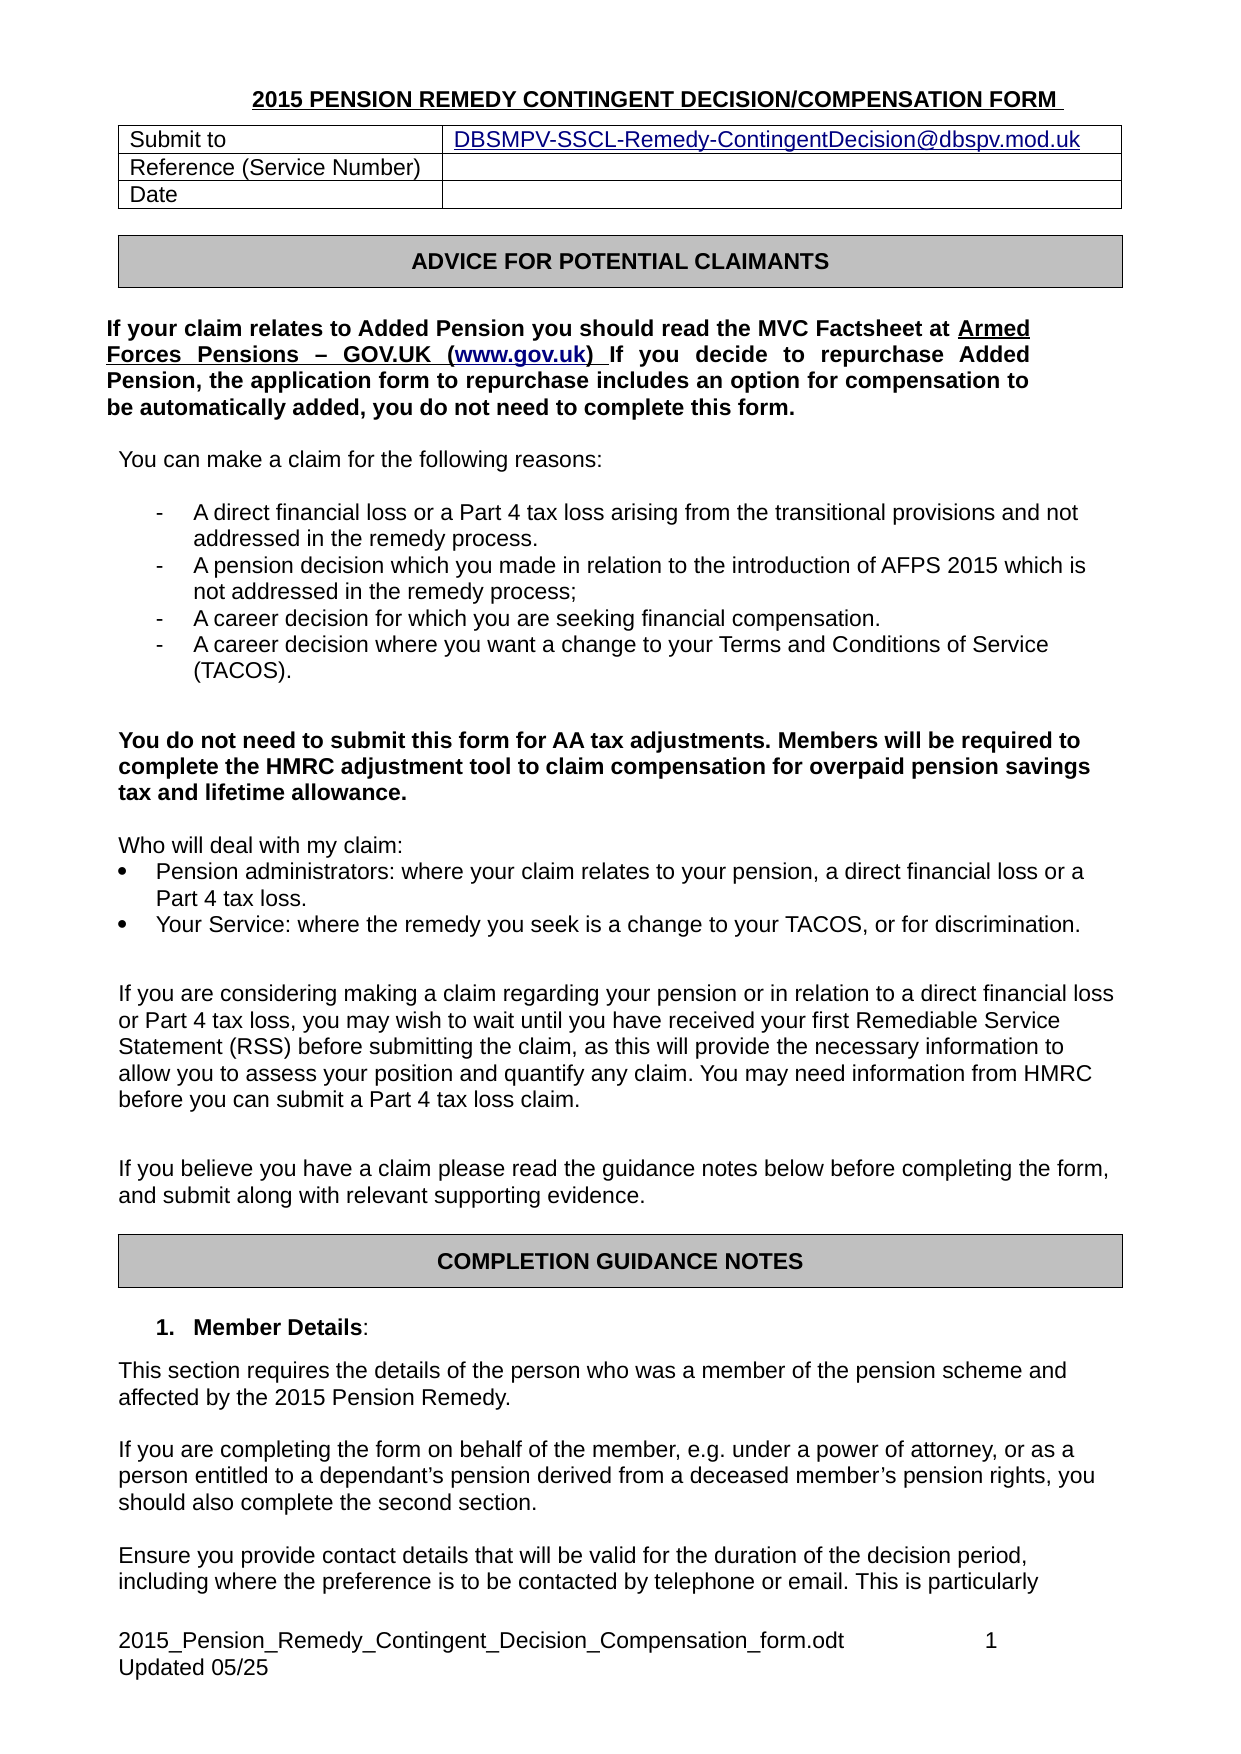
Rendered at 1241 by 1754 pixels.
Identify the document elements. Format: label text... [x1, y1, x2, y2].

list A direct financial loss or a Part 4 tax loss arising from the transitional provisions and not addressed in the remedy process. [156, 499, 1122, 552]
table_cell [443, 181, 1121, 207]
list A pension decision which you made in relation to the introduction of AFPS 2015 which is not addressed in the remedy process; [156, 552, 1122, 604]
list A career decision for which you are seeking financial compensation. [156, 604, 1122, 631]
text Ensure you provide contact details that will be valid for the duration of the decision period, including where the preference is to be contacted by telephone or email. This is particularly [118, 1542, 1122, 1594]
table_header Completion Guidance notes [119, 1235, 1122, 1287]
text If you are considering making a claim regarding your pension or in relation to a direct financial loss or Part 4 tax loss, you may wish to wait until you have received your first Remediable Service Statement (RSS) before submitting the claim, as this will provide the necessary information to allow you to assess your position and quantify any claim. You may need information from HMRC before you can submit a Part 4 tax loss claim. [118, 980, 1122, 1112]
table_header Submit to [119, 126, 442, 153]
text If you are completing the form on behalf of the member, e.g. under a power of attorney, or as a person entitled to a dependant’s pension derived from a deceased member’s pension rights, you should also complete the second section. [118, 1436, 1122, 1515]
table_cell Reference (Service Number) [119, 154, 442, 180]
text If you believe you have a claim please read the guidance notes below before completing the form, and submit along with relevant supporting evidence. [118, 1155, 1122, 1208]
table_header ADVICE FOR POTENTIAL CLAIMANTS [119, 236, 1122, 287]
list Your Service: where the remedy you seek is a change to your TACOS, or for discrimination. [118, 911, 1122, 937]
list A career decision where you want a change to your Terms and Conditions of Service (TACOS). [156, 631, 1122, 683]
table_cell [443, 154, 1121, 180]
text You do not need to submit this form for AA tax adjustments. Members will be required to complete the HMRC adjustment tool to claim compensation for overpaid pension savings tax and lifetime allowance. [118, 727, 1122, 806]
text This section requires the details of the person who was a member of the pension scheme and affected by the 2015 Pension Remedy. [118, 1357, 1122, 1410]
table_header DBSMPV-SSCL-Remedy-ContingentDecision@dbspv.mod.uk [443, 126, 1121, 153]
table_cell Date [119, 181, 442, 207]
text You can make a claim for the following reasons: [118, 446, 1122, 473]
text Who will deal with my claim: [118, 832, 1122, 858]
text If your claim relates to Added Pension you should read the MVC Factsheet at Armed Forces Pensions – GOV.UK (www.gov.uk) If you decide to repurchase Added Pension, the application form to repurchase includes an option for compensation to be automatically added, you do not need to complete this form. [106, 314, 1030, 420]
list Member Details: [156, 1314, 1122, 1340]
text 2015 PENSION REMEDY CONTINGENT DECISION/COMPENSATION FORM [118, 86, 1122, 113]
list Pension administrators: where your claim relates to your pension, a direct financial loss or a Part 4 tax loss. [118, 858, 1122, 911]
